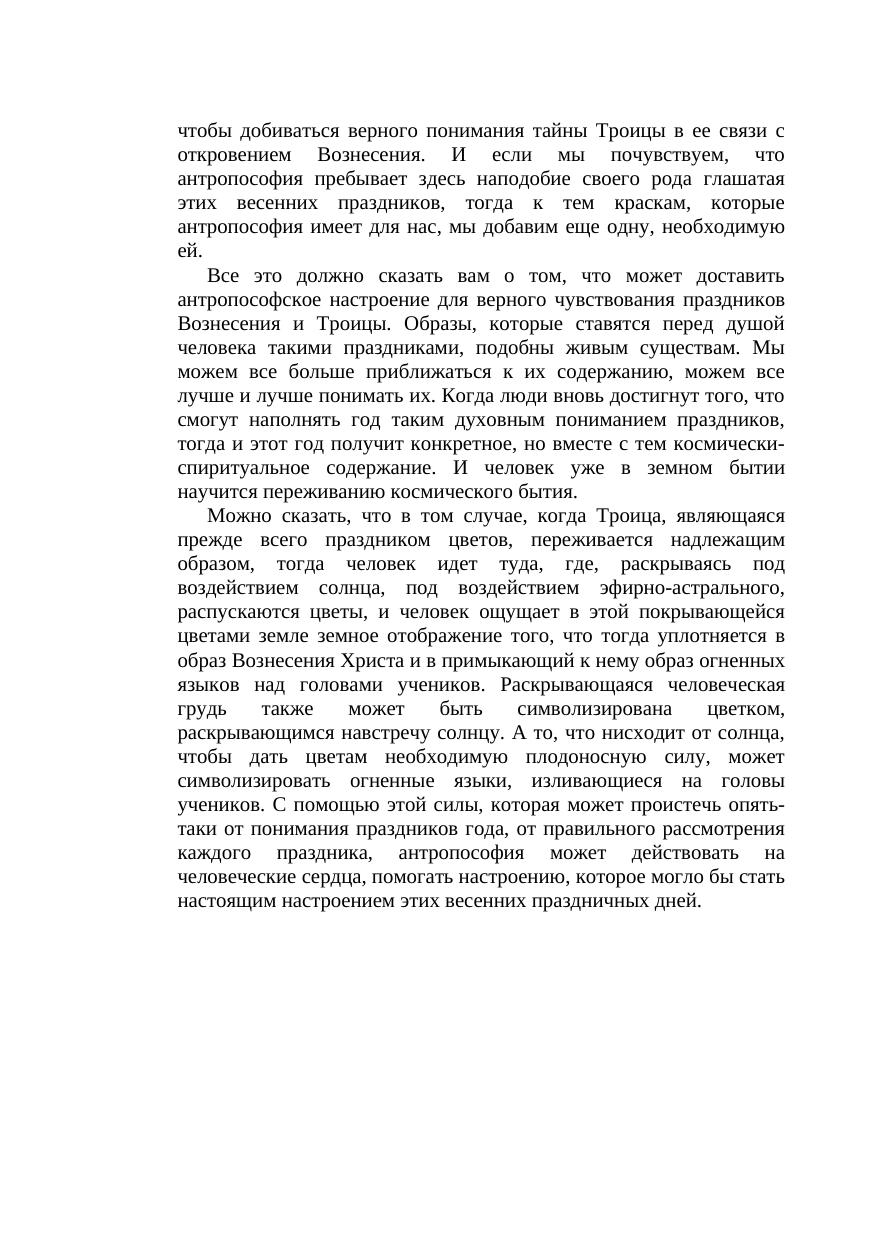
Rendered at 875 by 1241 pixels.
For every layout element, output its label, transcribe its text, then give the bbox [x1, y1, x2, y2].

text Можно сказать, что в том случае, когда Троица, являющаяся прежде всего праздником цветов, переживается надлежащим образом, тогда человек идет туда, где, раскрываясь под воздействием солнца, под воздействием эфирно-астрального, распускаются цветы, и человек ощущает в этой покрывающейся цветами земле земное отображение того, что тогда уплотняется в образ Вознесения Христа и в примыкающий к нему образ огненных языков над головами учеников. Раскрывающаяся человеческая грудь также может быть символизирована цветком, раскрывающимся навстречу солнцу. А то, что нисходит от солнца, чтобы дать цветам необходимую плодоносную силу, может символизировать огненные языки, изливающиеся на головы учеников. С помощью этой силы, которая может проистечь опять-таки от понимания праздников года, от правильного рассмотрения каждого праздника, антропософия может действовать на человеческие сердца, помогать настроению, которое могло бы стать настоящим настроением этих весенних праздничных дней. [177, 503, 786, 912]
text Все это должно сказать вам о том, что может доставить антропософское настроение для верного чувствования праздников Вознесения и Троицы. Образы, которые ставятся перед душой человека такими праздниками, подобны живым существам. Мы можем все больше приближаться к их содержанию, можем все лучше и лучше понимать их. Когда люди вновь достигнут того, что смогут наполнять год таким духовным пониманием праздников, тогда и этот год получит конкретное, но вместе с тем космически-спиритуальное содержание. И человек уже в земном бытии научится переживанию космического бытия. [177, 262, 786, 503]
text чтобы добиваться верного понимания тайны Троицы в ее связи с откровением Вознесения. И если мы почувствуем, что антропософия пребывает здесь наподобие своего рода глашатая этих весенних праздников, тогда к тем краскам, которые антропософия имеет для нас, мы добавим еще одну, необходимую ей. [177, 118, 786, 262]
